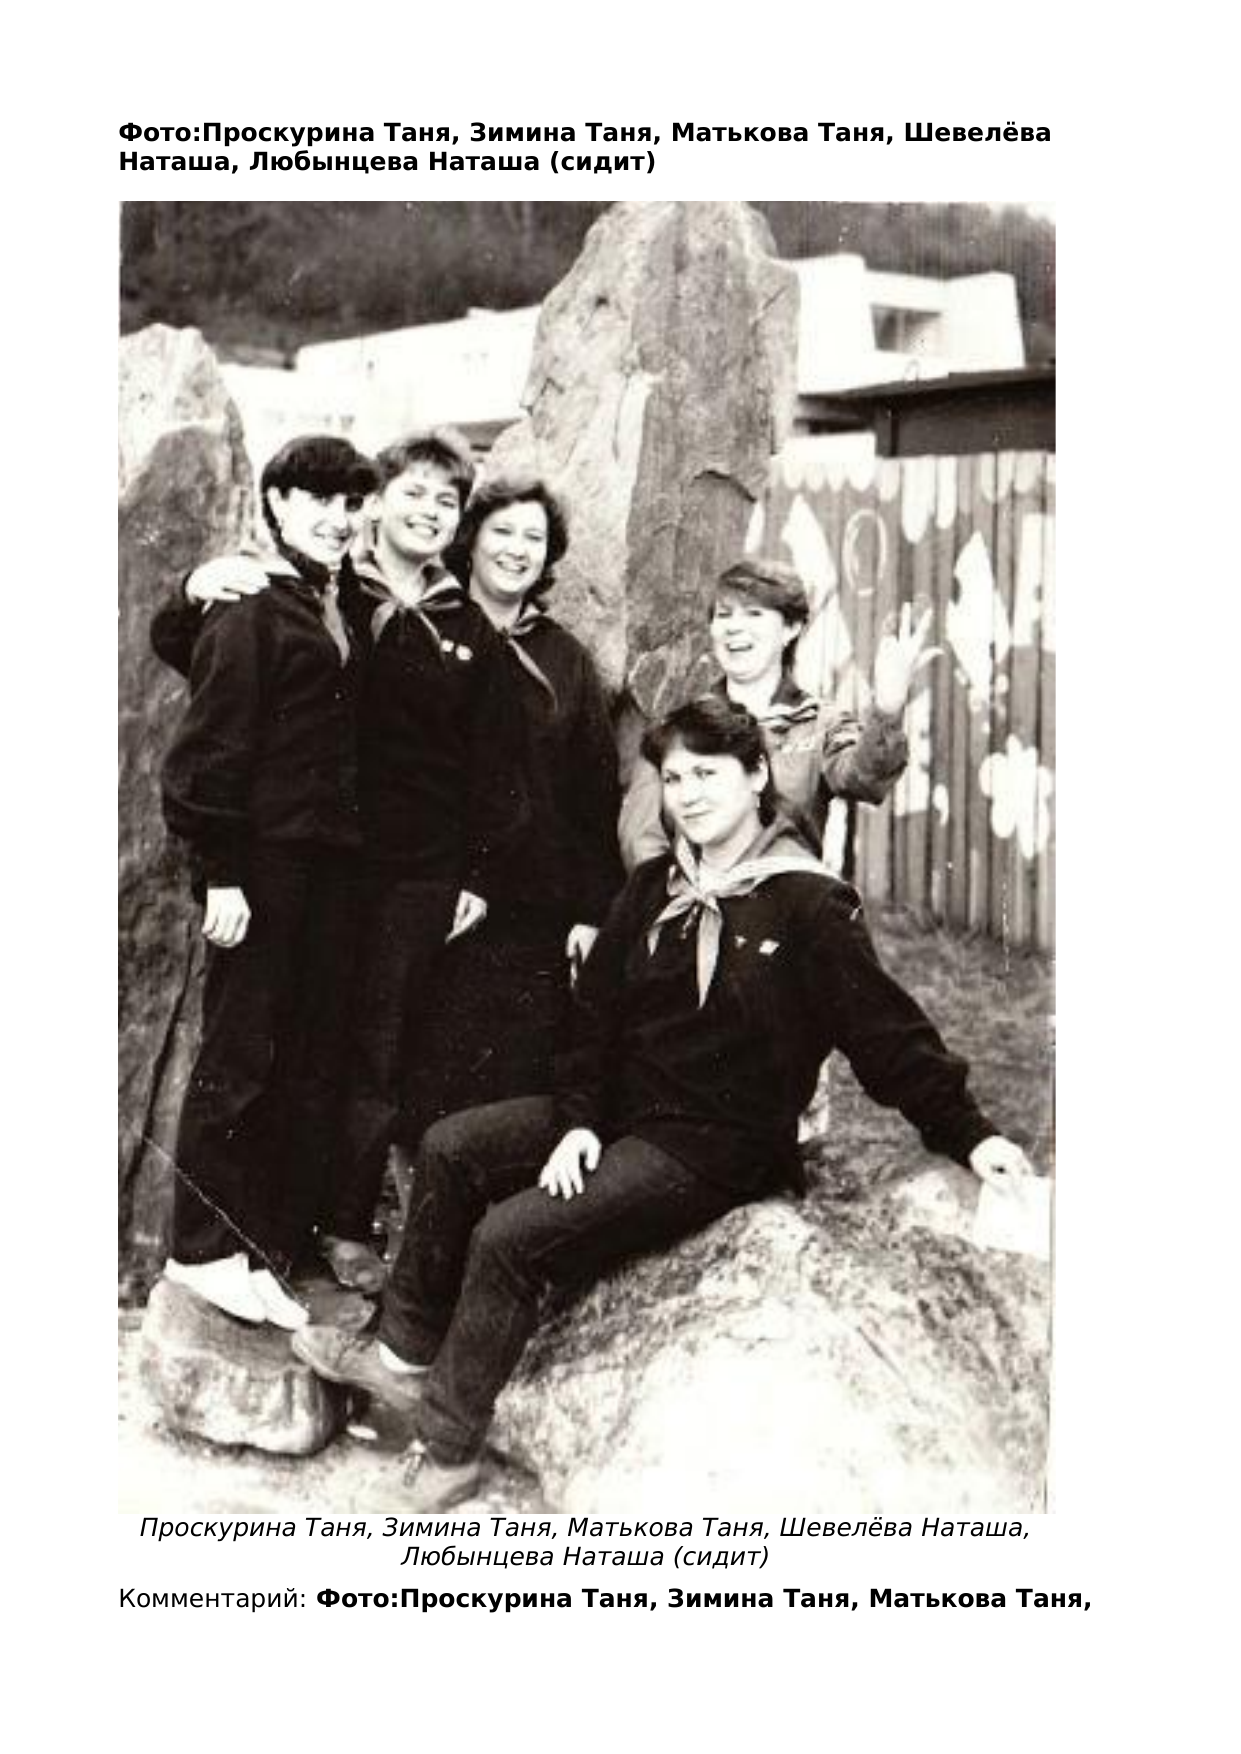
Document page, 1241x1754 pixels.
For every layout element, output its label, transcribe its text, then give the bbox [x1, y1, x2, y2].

text Проскурина Таня, Зимина Таня, Матькова Таня, Шевелёва Наташа, Любынцева Наташа (сидит) [118, 1514, 1056, 1572]
picture [118, 201, 1056, 1514]
subtitle Фото:Проскурина Таня, Зимина Таня, Матькова Таня, Шевелёва Наташа, Любынцева Наташа (сидит) [118, 118, 1122, 176]
text Комментарий: Фото:Проскурина Таня, Зимина Таня, Матькова Таня, [118, 1584, 1122, 1613]
